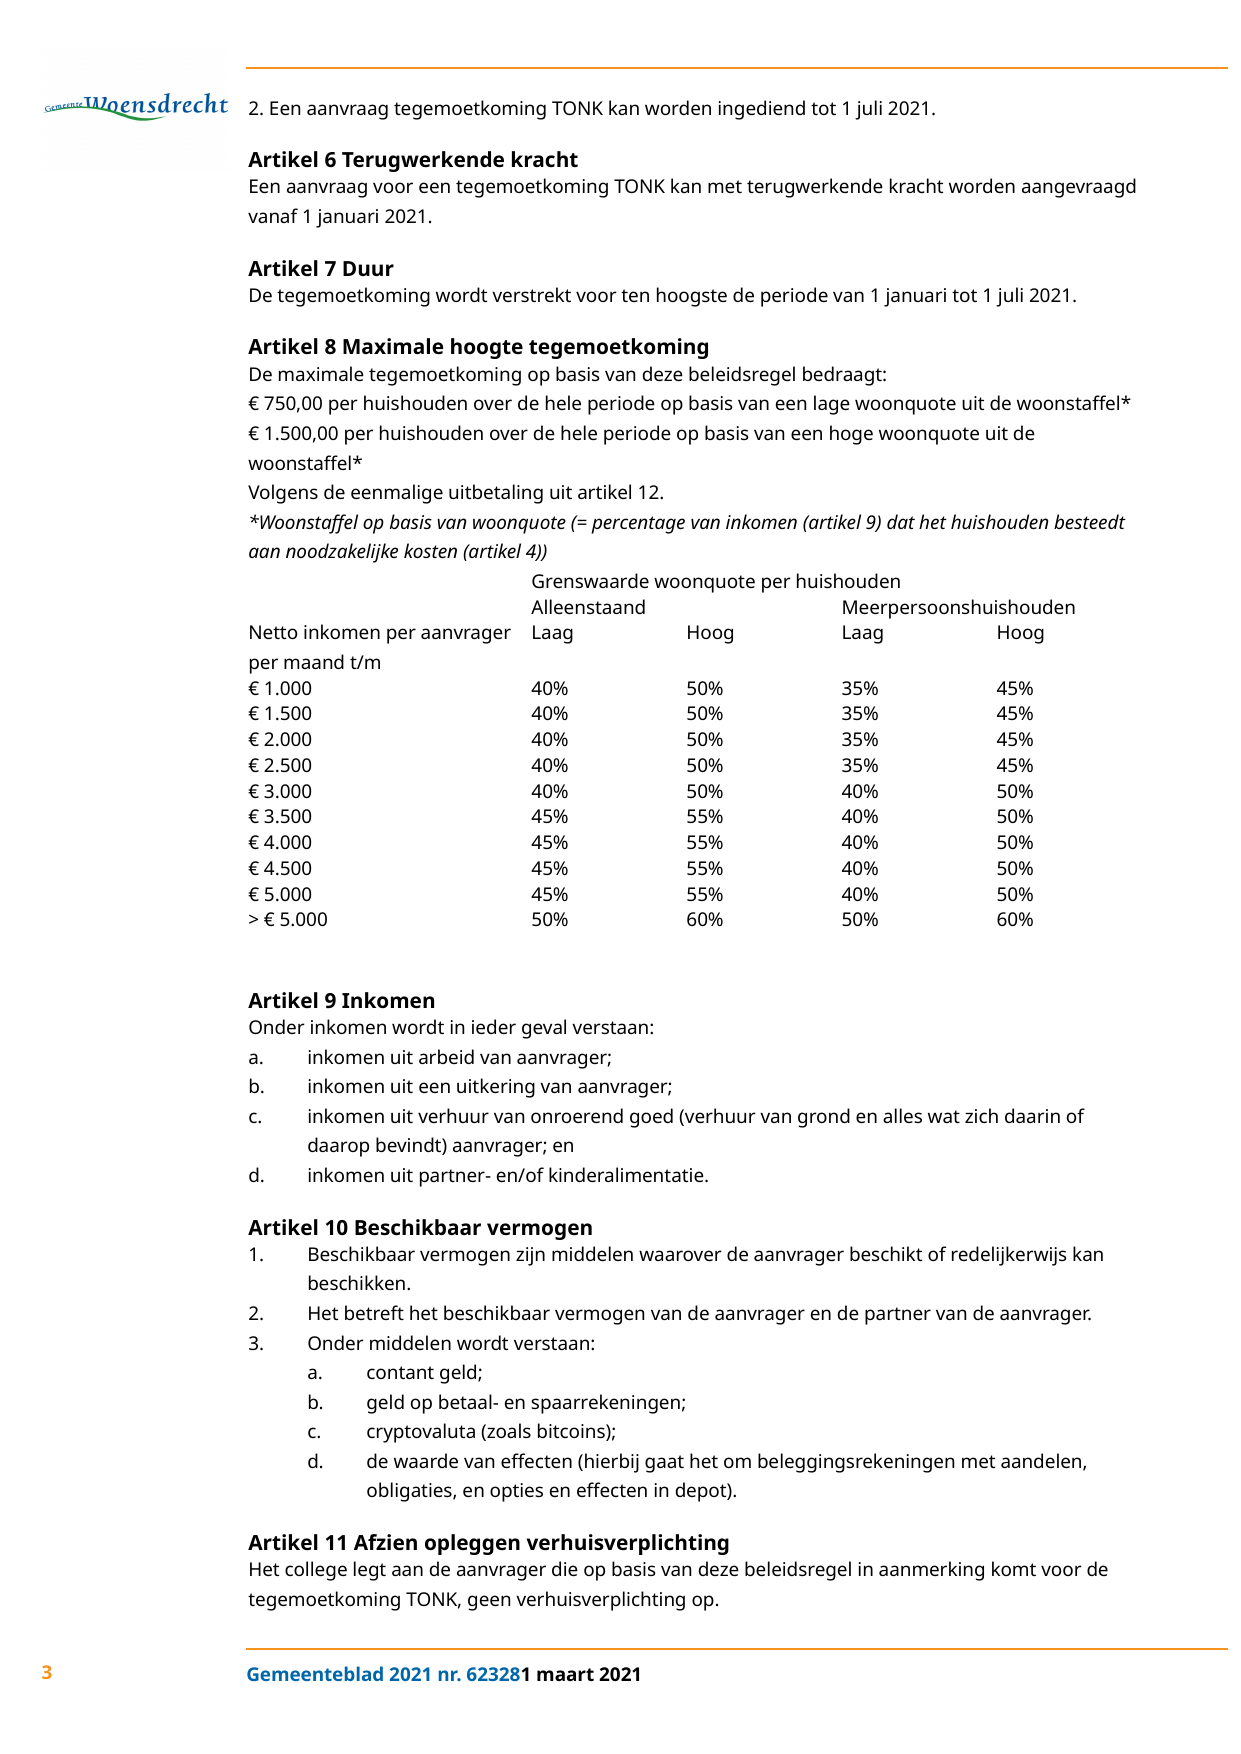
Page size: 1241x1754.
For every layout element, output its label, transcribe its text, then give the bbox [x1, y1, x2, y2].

table_cell € 2.000 [248, 726, 531, 752]
text De tegemoetkoming wordt verstrekt voor ten hoogste de periode van 1 januari tot 1 juli 2021. [248, 282, 1152, 308]
table_cell 50% [686, 778, 841, 803]
list cryptovaluta (zoals bitcoins); [307, 1418, 1152, 1444]
text Artikel 7 Duur [248, 254, 1152, 282]
list Onder middelen wordt verstaan: [248, 1330, 1152, 1356]
list inkomen uit partner- en/of kinderalimentatie. [248, 1162, 1152, 1188]
table_cell 50% [996, 778, 1152, 803]
table_cell 40% [841, 829, 996, 855]
table_cell Laag [531, 620, 686, 675]
text Volgens de eenmalige uitbetaling uit artikel 12. [248, 479, 1152, 505]
table_cell 50% [841, 906, 996, 932]
table_cell 55% [686, 829, 841, 855]
text € 1.500,00 per huishouden over de hele periode op basis van een hoge woonquote uit de woonstaffel* [248, 420, 1152, 475]
table_cell 50% [686, 675, 841, 701]
list geld op betaal- en spaarrekeningen; [307, 1389, 1152, 1415]
table_cell Laag [841, 620, 996, 675]
table_cell 45% [531, 804, 686, 829]
table_cell 50% [996, 881, 1152, 906]
text Artikel 11 Afzien opleggen verhuisverplichting [248, 1528, 1152, 1557]
list de waarde van effecten (hierbij gaat het om beleggingsrekeningen met aandelen, obligaties, en opties en effecten in depot). [307, 1448, 1152, 1503]
table_cell 50% [996, 829, 1152, 855]
table_cell Alleenstaand [531, 594, 841, 619]
list inkomen uit verhuur van onroerend goed (verhuur van grond en alles wat zich daarin of daarop bevindt) aanvrager; en [248, 1103, 1152, 1158]
table_cell 45% [996, 726, 1152, 752]
picture [41, 47, 231, 172]
table_cell € 1.500 [248, 701, 531, 726]
table_cell 40% [531, 778, 686, 803]
table_cell 60% [996, 906, 1152, 932]
table_cell 50% [686, 701, 841, 726]
list contant geld; [307, 1359, 1152, 1385]
table_cell 40% [531, 701, 686, 726]
text Een aanvraag voor een tegemoetkoming TONK kan met terugwerkende kracht worden aangevraagd vanaf 1 januari 2021. [248, 174, 1152, 229]
text 2. Een aanvraag tegemoetkoming TONK kan worden ingediend tot 1 juli 2021. [248, 95, 1152, 121]
text *Woonstaffel op basis van woonquote (= percentage van inkomen (artikel 9) dat het huishouden besteedt aan noodzakelijke kosten (artikel 4)) [248, 509, 1152, 564]
table_cell € 4.500 [248, 855, 531, 881]
table_cell 45% [996, 701, 1152, 726]
text Artikel 8 Maximale hoogte tegemoetkoming [248, 332, 1152, 361]
text Het college legt aan de aanvrager die op basis van deze beleidsregel in aanmerking komt voor de tegemoetkoming TONK, geen verhuisverplichting op. [248, 1557, 1152, 1612]
table_cell € 1.000 [248, 675, 531, 701]
table_cell Hoog [996, 620, 1152, 675]
table_cell 45% [531, 829, 686, 855]
list inkomen uit arbeid van aanvrager; [248, 1044, 1152, 1069]
table_cell 45% [531, 881, 686, 906]
text Onder inkomen wordt in ieder geval verstaan: [248, 1014, 1152, 1040]
table_cell € 5.000 [248, 881, 531, 906]
table_cell [248, 594, 531, 619]
table_header Grenswaarde woonquote per huishouden [531, 568, 1152, 594]
text € 750,00 per huishouden over de hele periode op basis van een lage woonquote uit de woonstaffel* [248, 391, 1152, 416]
table_cell 40% [841, 804, 996, 829]
text Artikel 10 Beschikbaar vermogen [248, 1213, 1152, 1241]
table_cell 35% [841, 701, 996, 726]
table_cell € 3.000 [248, 778, 531, 803]
table_cell > € 5.000 [248, 906, 531, 932]
table_cell € 4.000 [248, 829, 531, 855]
table_cell Hoog [686, 620, 841, 675]
text De maximale tegemoetkoming op basis van deze beleidsregel bedraagt: [248, 361, 1152, 387]
table_cell 50% [686, 726, 841, 752]
table_cell 40% [531, 752, 686, 778]
table_cell 50% [996, 855, 1152, 881]
table_cell € 2.500 [248, 752, 531, 778]
table_cell 50% [531, 906, 686, 932]
table_cell 55% [686, 855, 841, 881]
table_cell 55% [686, 804, 841, 829]
table_cell 45% [996, 675, 1152, 701]
table_cell € 3.500 [248, 804, 531, 829]
table_cell 50% [686, 752, 841, 778]
table_cell 55% [686, 881, 841, 906]
table_cell 40% [841, 778, 996, 803]
table_cell 45% [531, 855, 686, 881]
table_cell 60% [686, 906, 841, 932]
text Artikel 9 Inkomen [248, 986, 1152, 1014]
table_cell 40% [531, 675, 686, 701]
table_cell 50% [996, 804, 1152, 829]
table_cell 40% [531, 726, 686, 752]
list Het betreft het beschikbaar vermogen van de aanvrager en de partner van de aanvrager. [248, 1300, 1152, 1326]
table_cell 45% [996, 752, 1152, 778]
list Beschikbaar vermogen zijn middelen waarover de aanvrager beschikt of redelijkerwijs kan beschikken. [248, 1241, 1152, 1296]
table_cell Meerpersoonshuishouden [841, 594, 1152, 619]
table_cell 40% [841, 855, 996, 881]
text Artikel 6 Terugwerkende kracht [248, 145, 1152, 174]
table_header [248, 568, 531, 594]
table_cell 35% [841, 675, 996, 701]
table_cell Netto inkomen per aanvrager per maand t/m [248, 620, 531, 675]
list inkomen uit een uitkering van aanvrager; [248, 1073, 1152, 1099]
table_cell 40% [841, 881, 996, 906]
table_cell 35% [841, 752, 996, 778]
table_cell 35% [841, 726, 996, 752]
